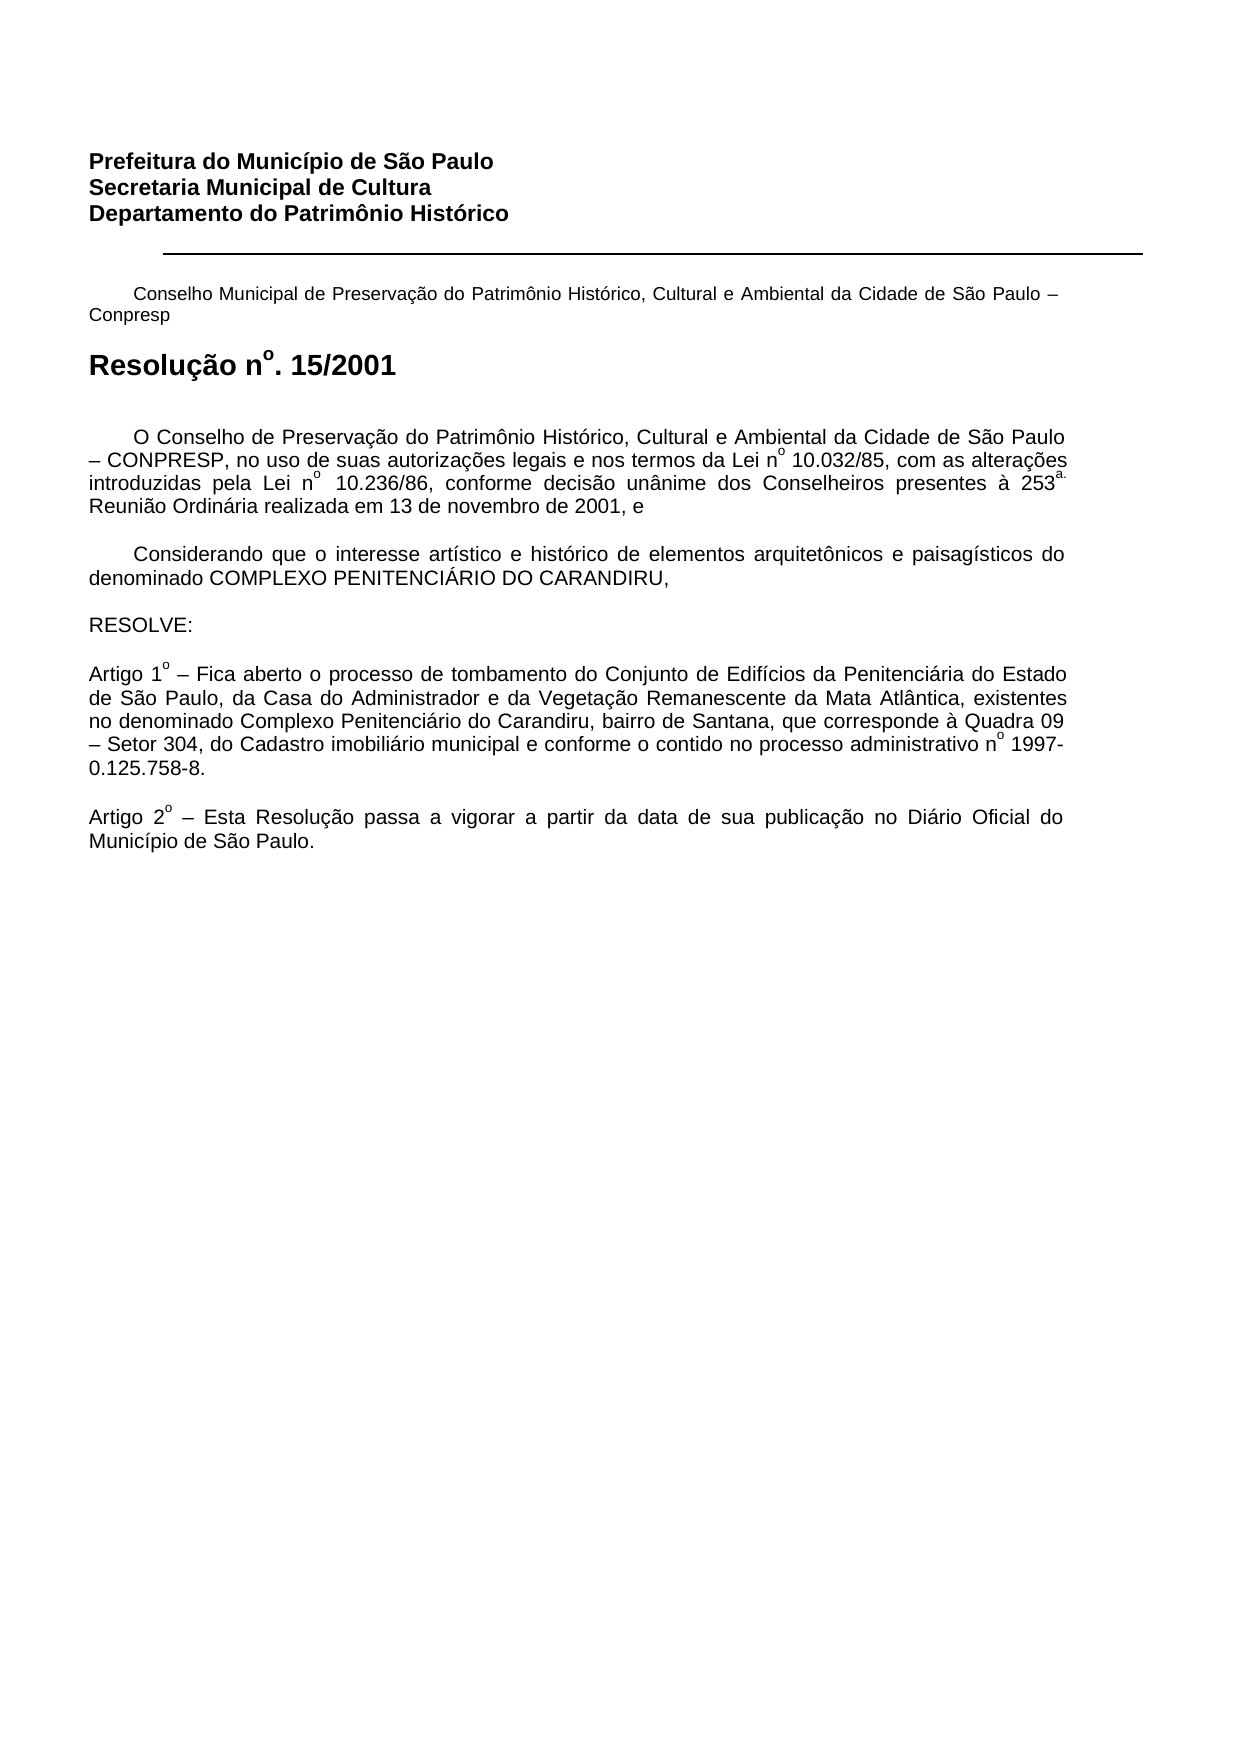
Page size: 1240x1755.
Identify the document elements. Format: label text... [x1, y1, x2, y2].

text RESOLVE: [89, 613, 196, 637]
text 0.125.758-8. [89, 756, 209, 780]
text Artigo 1o – Fica aberto o processo de tombamento do Conjunto de Edifícios da Penitenciária do Estado de São Paulo, da Casa do Administrador e da Vegetação Remanescente da Mata Atlântica, existentes no denominado Complexo Penitenciário do Carandiru, bairro de Santana, que corresponde à Quadra 09 [89, 656, 1067, 733]
text O Conselho de Preservação do Patrimônio Histórico, Cultural e Ambiental da Cidade de São Paulo [133, 425, 1075, 448]
text Considerando que o interesse artístico e histórico de elementos arquitetônicos e paisagísticos do denominado COMPLEXO PENITENCIÁRIO DO CARANDIRU, [89, 541, 1067, 589]
text Conselho Municipal de Preservação do Patrimônio Histórico, Cultural e Ambiental da Cidade de São Paulo – Conpresp [89, 283, 1066, 325]
text – CONPRESP, no uso de suas autorizações legais e nos termos da Lei no 10.032/85, com as alterações introduzidas pela Lei no 10.236/86, conforme decisão unânime dos Conselheiros presentes à 253a. Reunião Ordinária realizada em 13 de novembro de 2001, e [89, 449, 1067, 518]
text Artigo 2o – Esta Resolução passa a vigorar a partir da data de sua publicação no Diário Oficial do [89, 799, 1067, 828]
text Resolução no. 15/2001 [89, 343, 400, 382]
text Município de São Paulo. [89, 828, 318, 852]
text – Setor 304, do Cadastro imobiliário municipal e conforme o contido no processo administrativo no 1997- [89, 733, 1067, 756]
text Prefeitura do Município de São Paulo Secretaria Municipal de Cultura Departamento do Patrimônio Histórico [89, 148, 513, 227]
